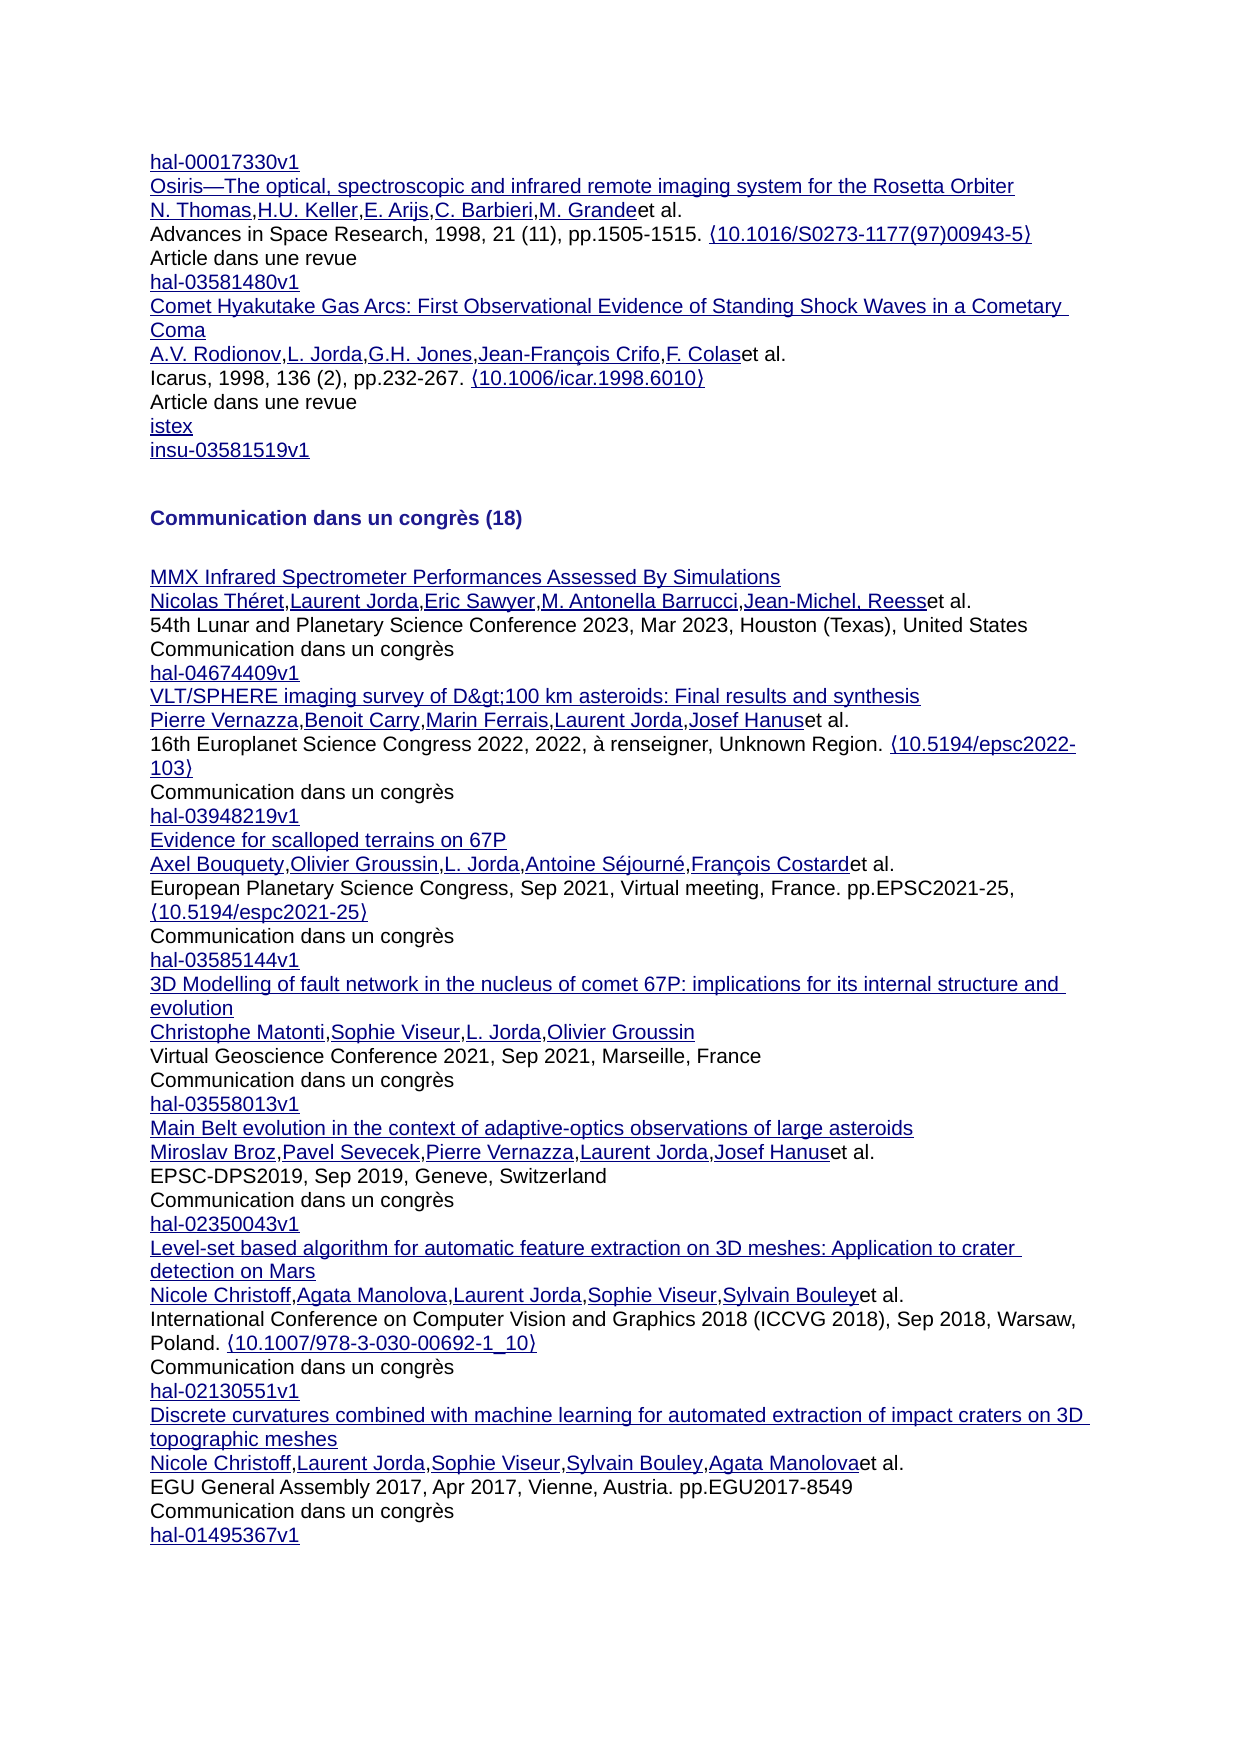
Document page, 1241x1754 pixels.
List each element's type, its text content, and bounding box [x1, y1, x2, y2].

table_cell Main Belt evolution in the context of adaptive-optics observations of large asteroids Miroslav Broz,Pavel Sevecek,Pierre Vernazza,Laurent Jorda,Josef Hanuset al. EPSC-DPS2019, Sep 2019, Geneve, Switzerland Communication dans un congrès hal-02350043v1 [150, 1116, 1090, 1235]
subtitle Communication dans un congrès (18) [150, 506, 1090, 530]
table_cell VLT/SPHERE imaging survey of D&gt;100 km asteroids: Final results and synthesis Pierre Vernazza,Benoit Carry,Marin Ferrais,Laurent Jorda,Josef Hanuset al. 16th Europlanet Science Congress 2022, 2022, à renseigner, Unknown Region. ⟨10.5194/epsc2022-103⟩ Communication dans un congrès hal-03948219v1 [150, 684, 1090, 828]
table_cell Evidence for scalloped terrains on 67P Axel Bouquety,Olivier Groussin,L. Jorda,Antoine Séjourné,François Costardet al. European Planetary Science Congress, Sep 2021, Virtual meeting, France. pp.EPSC2021-25, ⟨10.5194/espc2021-25⟩ Communication dans un congrès hal-03585144v1 [150, 828, 1090, 972]
table_cell Comet Hyakutake Gas Arcs: First Observational Evidence of Standing Shock Waves in a Cometary Coma A.V. Rodionov,L. Jorda,G.H. Jones,Jean-François Crifo,F. Colaset al. Icarus, 1998, 136 (2), pp.232-267. ⟨10.1006/icar.1998.6010⟩ Article dans une revue istex insu-03581519v1 [150, 294, 1090, 461]
table_cell hal-00017330v1 [150, 150, 1090, 174]
table_cell Osiris—The optical, spectroscopic and infrared remote imaging system for the Rosetta Orbiter N. Thomas,H.U. Keller,E. Arijs,C. Barbieri,M. Grandeet al. Advances in Space Research, 1998, 21 (11), pp.1505-1515. ⟨10.1016/S0273-1177(97)00943-5⟩ Article dans une revue hal-03581480v1 [150, 174, 1090, 294]
table_cell Level-set based algorithm for automatic feature extraction on 3D meshes: Application to crater detection on Mars Nicole Christoff,Agata Manolova,Laurent Jorda,Sophie Viseur,Sylvain Bouleyet al. International Conference on Computer Vision and Graphics 2018 (ICCVG 2018), Sep 2018, Warsaw, Poland. ⟨10.1007/978-3-030-00692-1_10⟩ Communication dans un congrès hal-02130551v1 [150, 1235, 1090, 1403]
table_cell topographic meshes Nicole Christoff,Laurent Jorda,Sophie Viseur,Sylvain Bouley,Agata Manolovaet al. EGU General Assembly 2017, Apr 2017, Vienne, Austria. pp.EGU2017-8549 Communication dans un congrès hal-01495367v1 [150, 1425, 1090, 1547]
table_cell 3D Modelling of fault network in the nucleus of comet 67P: implications for its internal structure and evolution Christophe Matonti,Sophie Viseur,L. Jorda,Olivier Groussin Virtual Geoscience Conference 2021, Sep 2021, Marseille, France Communication dans un congrès hal-03558013v1 [150, 972, 1090, 1116]
table_cell Discrete curvatures combined with machine learning for automated extraction of impact craters on 3D [150, 1403, 1090, 1424]
table_header MMX Infrared Spectrometer Performances Assessed By Simulations Nicolas Théret,Laurent Jorda,Eric Sawyer,M. Antonella Barrucci,Jean-Michel, Reesset al. 54th Lunar and Planetary Science Conference 2023, Mar 2023, Houston (Texas), United States Communication dans un congrès hal-04674409v1 [150, 565, 1090, 684]
